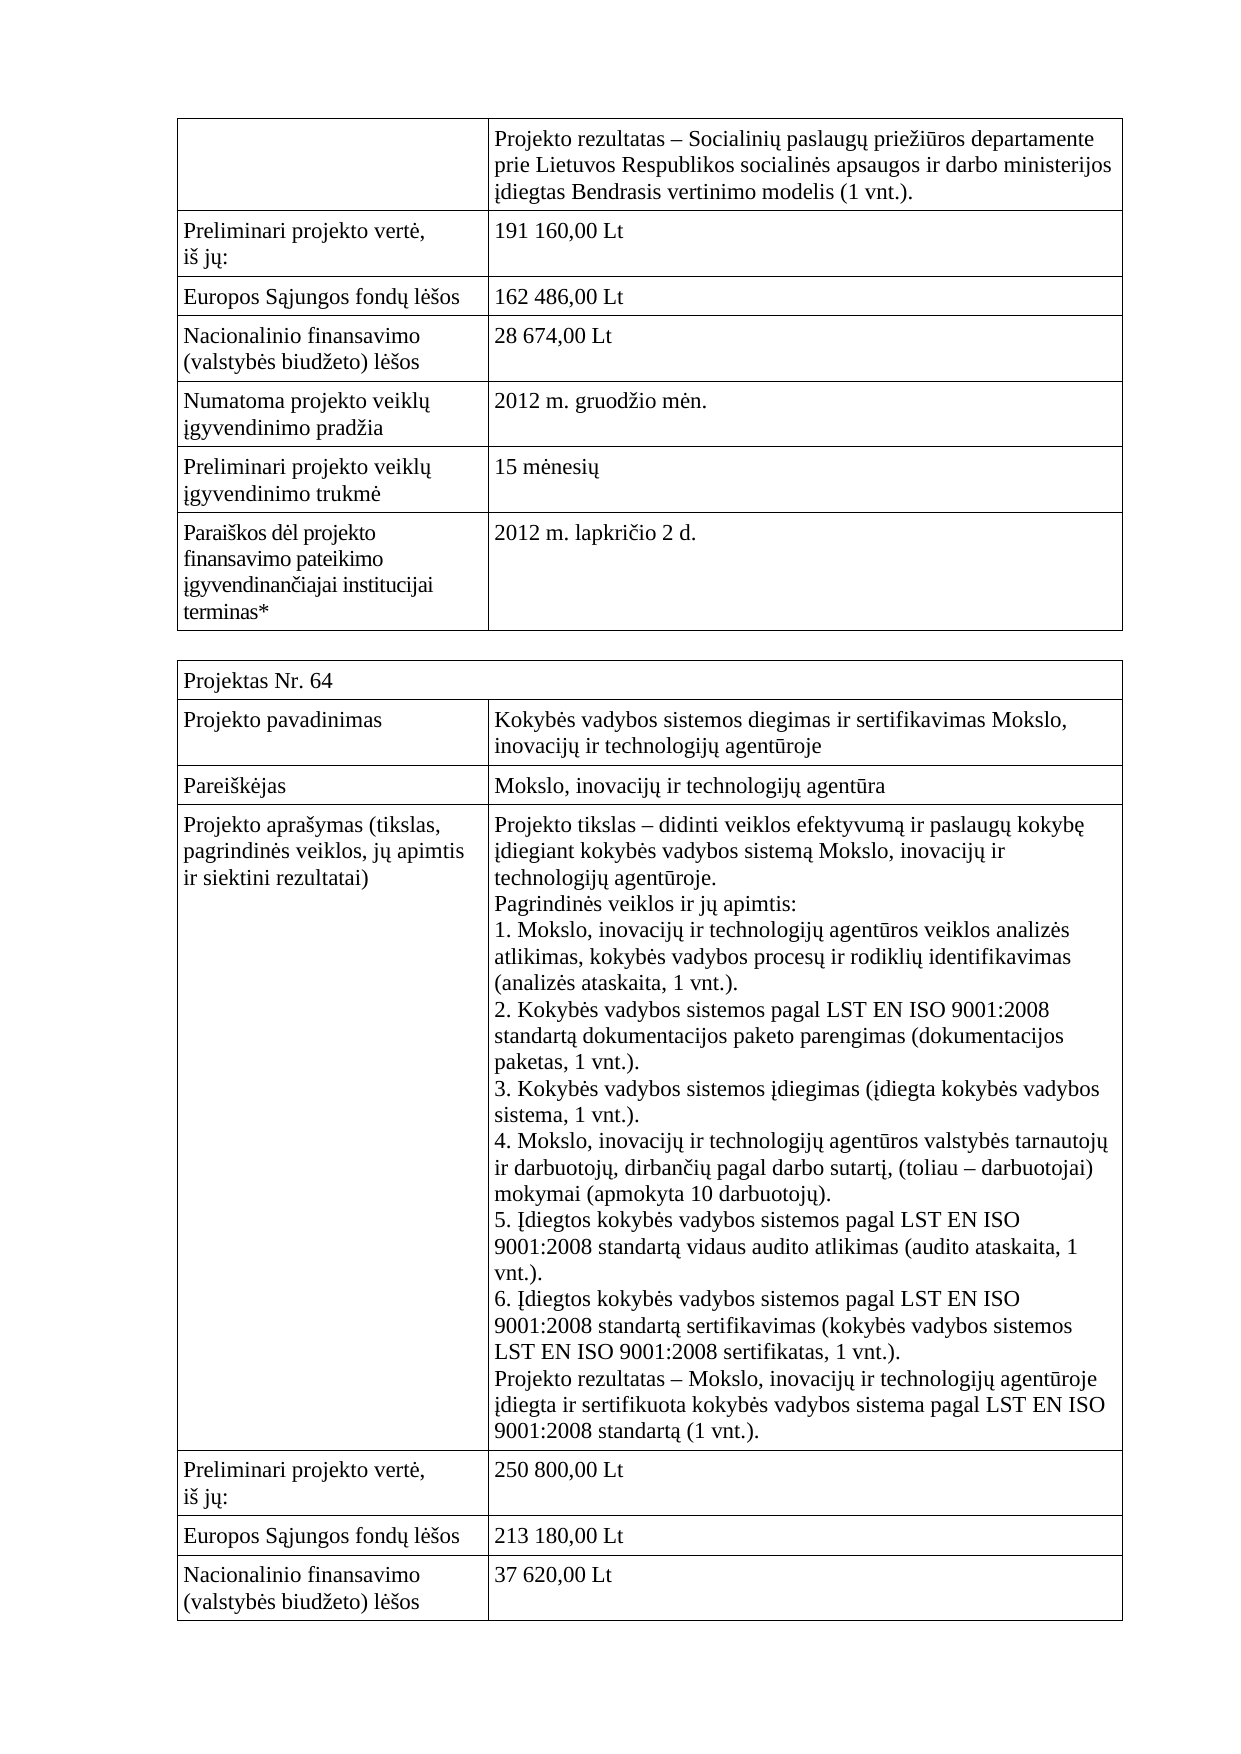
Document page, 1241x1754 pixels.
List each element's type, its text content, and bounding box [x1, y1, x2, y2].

table_cell Preliminari projekto vertė, iš jų: [178, 1451, 488, 1515]
table_cell Projekto aprašymas (tikslas, pagrindinės veiklos, jų apimtis ir siektini rezultatai) [178, 805, 488, 1449]
table_cell 15 mėnesių [489, 447, 1122, 512]
table_cell Europos Sąjungos fondų lėšos [178, 277, 488, 315]
table_cell Paraiškos dėl projekto finansavimo pateikimo įgyvendinančiajai institucijai terminas* [178, 513, 488, 630]
table_cell Numatoma projekto veiklų įgyvendinimo pradžia [178, 382, 488, 446]
table_cell 28 674,00 Lt [489, 316, 1122, 381]
table_cell Projekto tikslas – didinti veiklos efektyvumą ir paslaugų kokybę įdiegiant kokybės vadybos sistemą Mokslo, inovacijų ir technologijų agentūroje. Pagrindinės veiklos ir jų apimtis: 1. Mokslo, inovacijų ir technologijų agentūros veiklos analizės atlikimas, kokybės vadybos procesų ir rodiklių identifikavimas (analizės ataskaita, 1 vnt.). 2. Kokybės vadybos sistemos pagal LST EN ISO 9001:2008 standartą dokumentacijos paketo parengimas (dokumentacijos paketas, 1 vnt.). 3. Kokybės vadybos sistemos įdiegimas (įdiegta kokybės vadybos sistema, 1 vnt.). 4. Mokslo, inovacijų ir technologijų agentūros valstybės tarnautojų ir darbuotojų, dirbančių pagal darbo sutartį, (toliau – darbuotojai) mokymai (apmokyta 10 darbuotojų). 5. Įdiegtos kokybės vadybos sistemos pagal LST EN ISO 9001:2008 standartą vidaus audito atlikimas (audito ataskaita, 1 vnt.). 6. Įdiegtos kokybės vadybos sistemos pagal LST EN ISO 9001:2008 standartą sertifikavimas (kokybės vadybos sistemos LST EN ISO 9001:2008 sertifikatas, 1 vnt.). Projekto rezultatas – Mokslo, inovacijų ir technologijų agentūroje įdiegta ir sertifikuota kokybės vadybos sistema pagal LST EN ISO 9001:2008 standartą (1 vnt.). [489, 805, 1122, 1449]
table_cell Projekto rezultatas – Socialinių paslaugų priežiūros departamente prie Lietuvos Respublikos socialinės apsaugos ir darbo ministerijos įdiegtas Bendrasis vertinimo modelis (1 vnt.). [489, 119, 1122, 210]
table_cell 2012 m. gruodžio mėn. [489, 382, 1122, 446]
table_header Projektas Nr. 64 [178, 661, 1122, 699]
table_cell 37 620,00 Lt [489, 1556, 1122, 1620]
table_cell [178, 119, 488, 210]
table_cell Nacionalinio finansavimo (valstybės biudžeto) lėšos [178, 316, 488, 381]
table_cell Pareiškėjas [178, 766, 488, 804]
table_cell 2012 m. lapkričio 2 d. [489, 513, 1122, 630]
table_cell 191 160,00 Lt [489, 211, 1122, 276]
table_cell Preliminari projekto veiklų įgyvendinimo trukmė [178, 447, 488, 512]
table_cell Kokybės vadybos sistemos diegimas ir sertifikavimas Mokslo, inovacijų ir technologijų agentūroje [489, 700, 1122, 765]
table_cell 250 800,00 Lt [489, 1451, 1122, 1515]
table_cell 162 486,00 Lt [489, 277, 1122, 315]
table_cell Europos Sąjungos fondų lėšos [178, 1516, 488, 1554]
table_cell Nacionalinio finansavimo (valstybės biudžeto) lėšos [178, 1556, 488, 1620]
table_cell Mokslo, inovacijų ir technologijų agentūra [489, 766, 1122, 804]
table_cell 213 180,00 Lt [489, 1516, 1122, 1554]
table_cell Projekto pavadinimas [178, 700, 488, 765]
table_cell Preliminari projekto vertė, iš jų: [178, 211, 488, 276]
